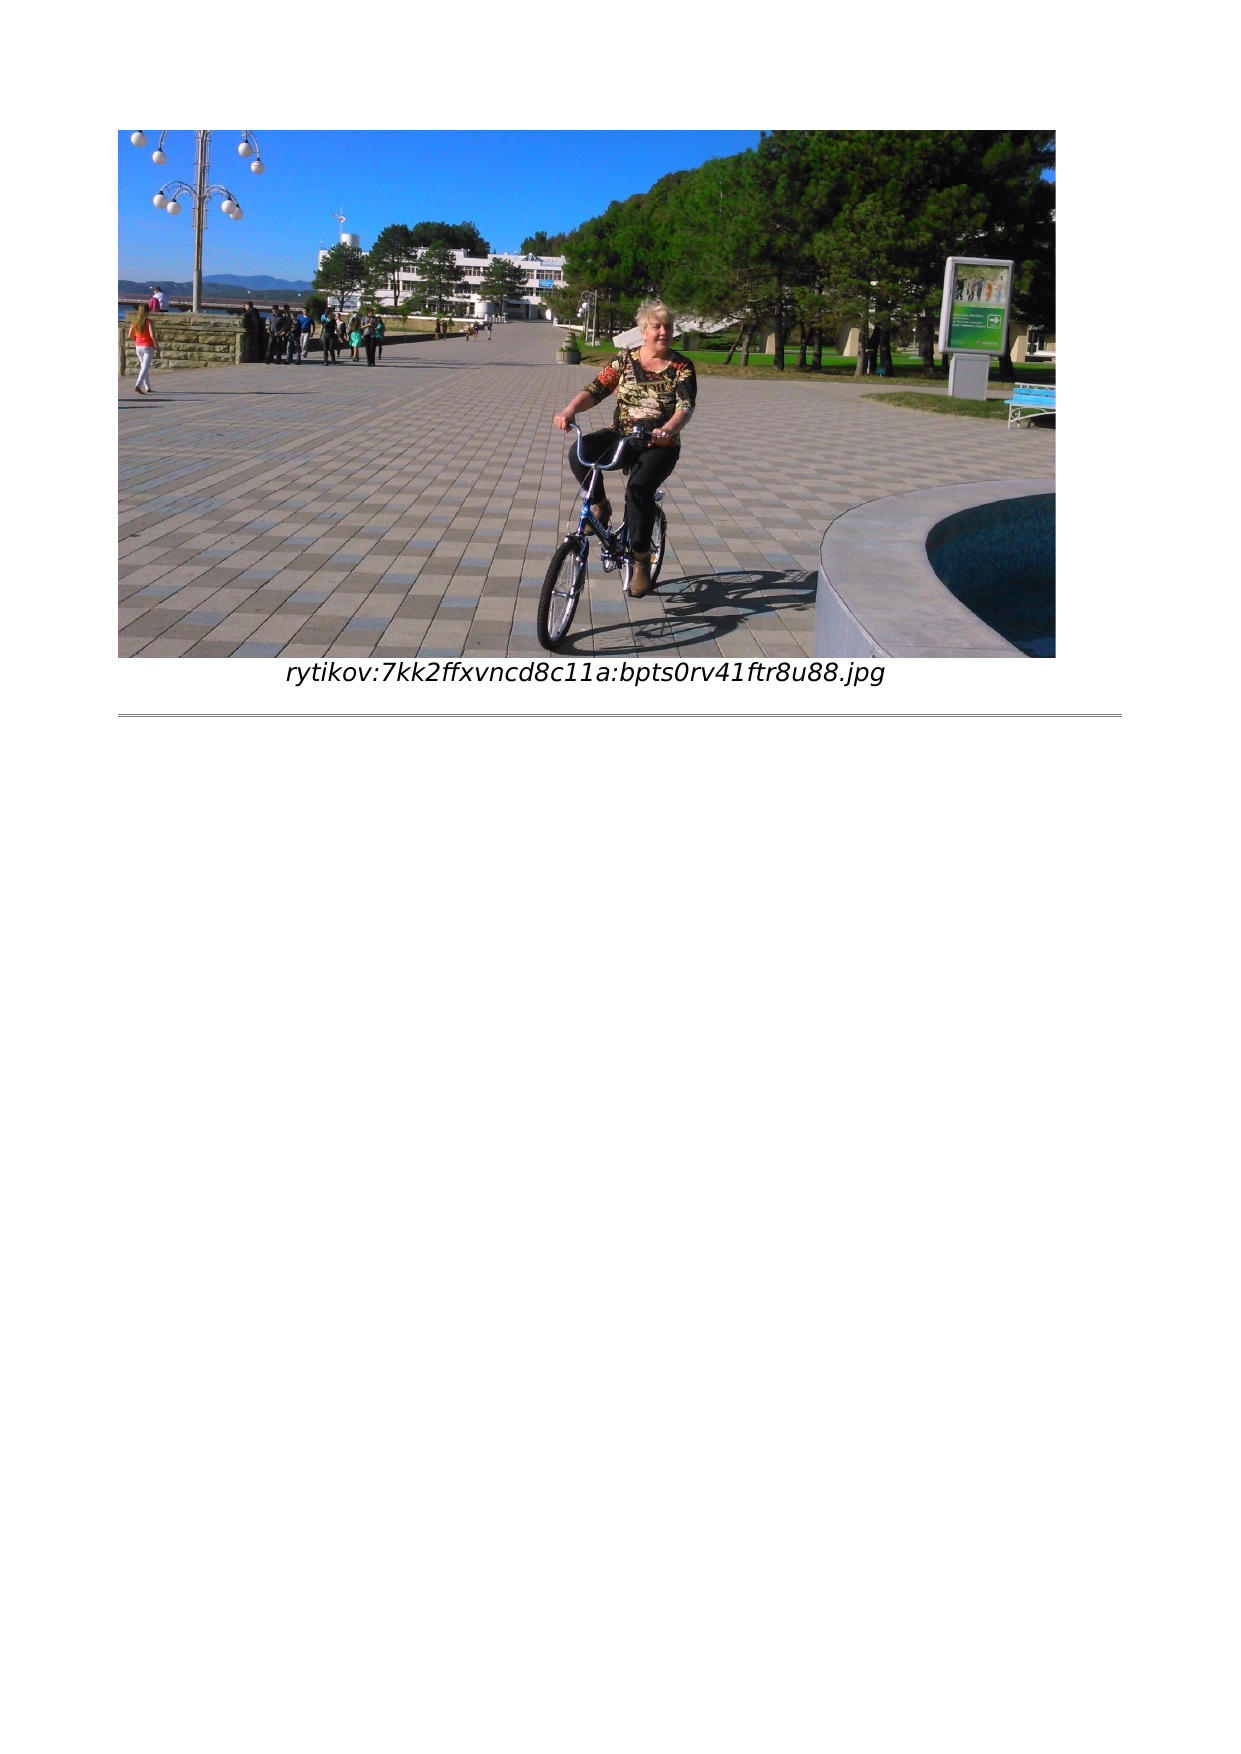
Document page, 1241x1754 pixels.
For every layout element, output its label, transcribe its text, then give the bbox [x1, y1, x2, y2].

text rytikov:7kk2ffxvncd8c11a:bpts0rv41ftr8u88.jpg [118, 658, 1056, 687]
picture [118, 130, 1056, 658]
